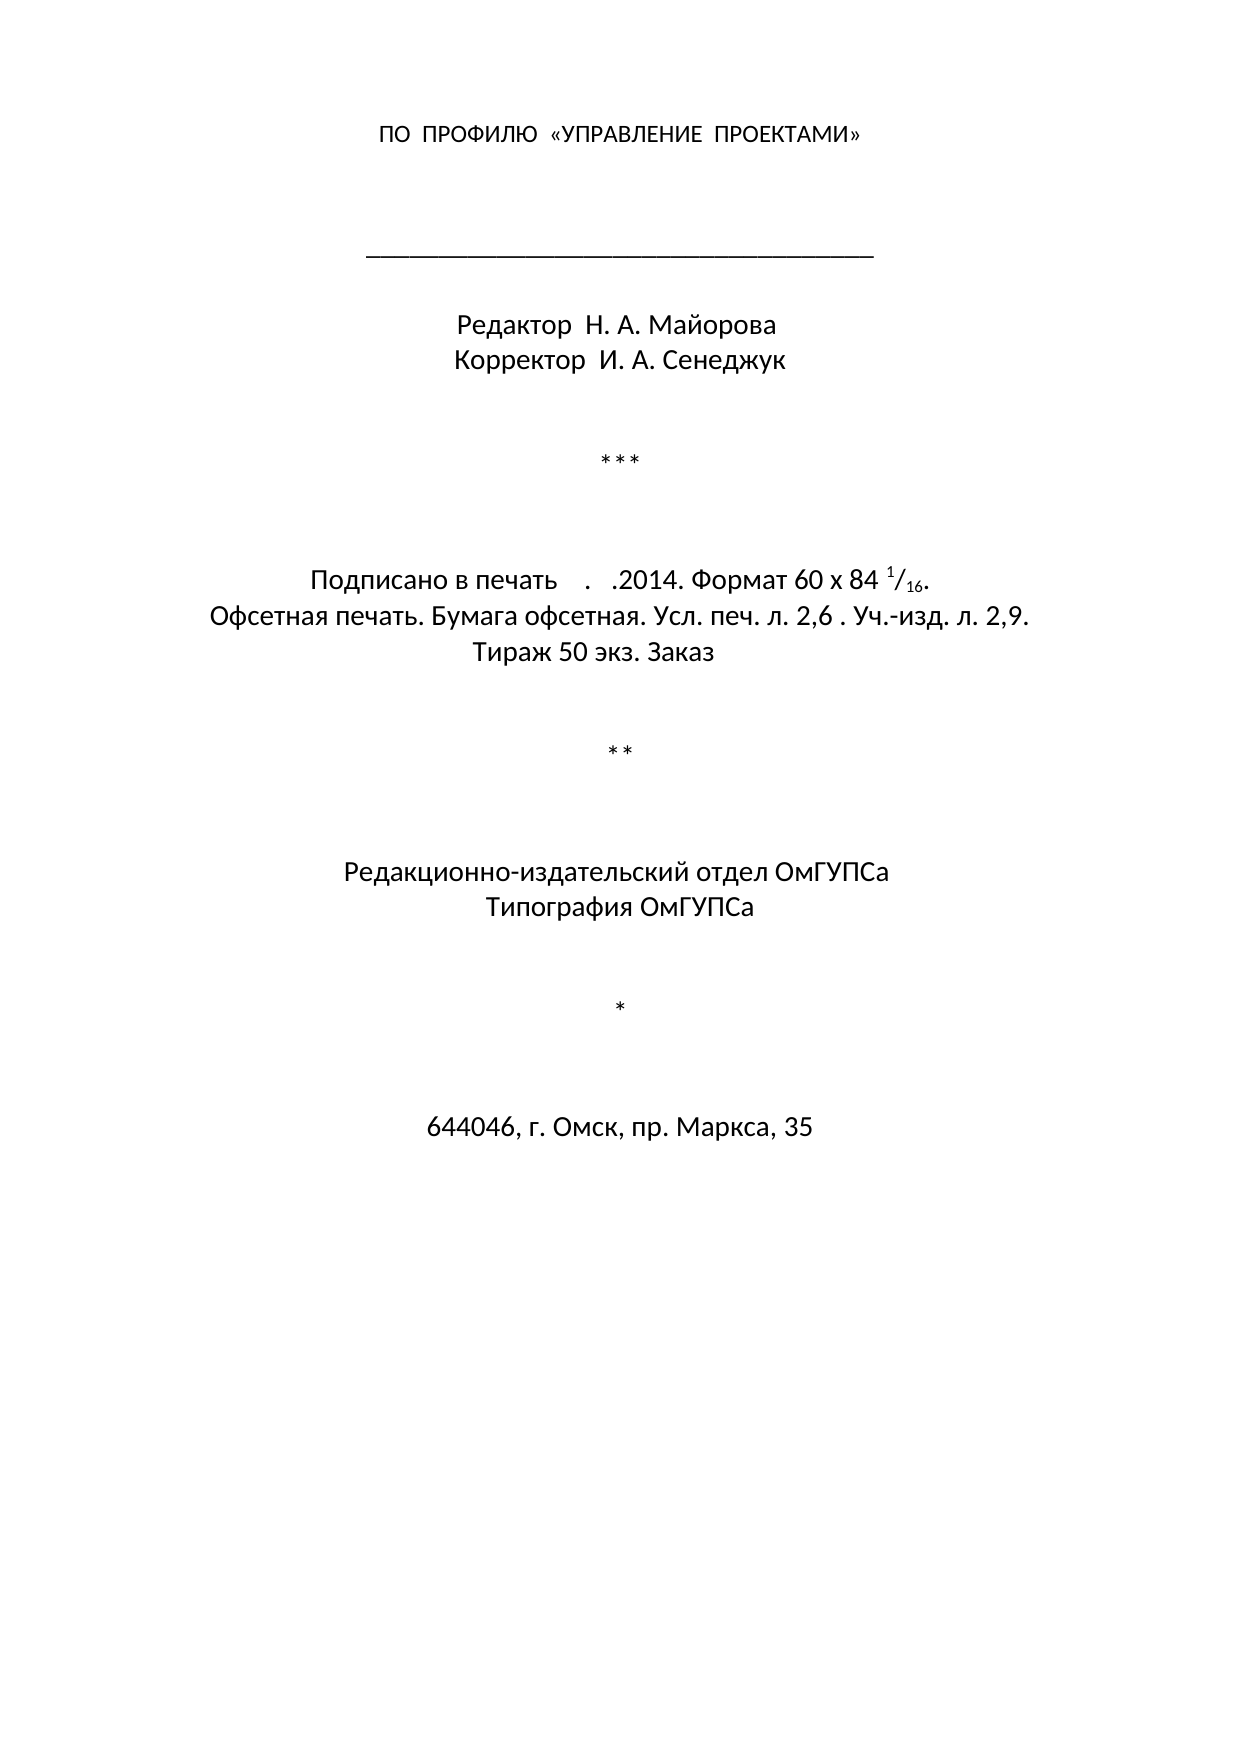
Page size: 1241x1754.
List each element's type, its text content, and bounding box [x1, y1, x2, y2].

text Корректор И. А. Сенеджук [118, 341, 1122, 377]
text * [118, 994, 1122, 1030]
text Типография ОмГУПСа [118, 888, 1122, 924]
text Офсетная печать. Бумага офсетная. Усл. печ. л. 2,6 . Уч.-изд. л. 2,9. [118, 597, 1122, 633]
text Редакционно-издательский отдел ОмГУПСа [118, 853, 1122, 888]
text *** [118, 447, 1122, 483]
text Подписано в печать . .2014. Формат 60 х 84 1/16. [118, 561, 1122, 597]
text Тираж 50 экз. Заказ [118, 633, 1122, 668]
text ___________________________________ [118, 226, 1122, 262]
text 644046, г. Омск, пр. Маркса, 35 [118, 1108, 1122, 1144]
text Редактор Н. А. Майорова [118, 306, 1122, 341]
text ** [118, 738, 1122, 774]
text ПО ПРОФИЛЮ «УПРАВЛЕНИЕ ПРОЕКТАМИ» [118, 118, 1122, 149]
